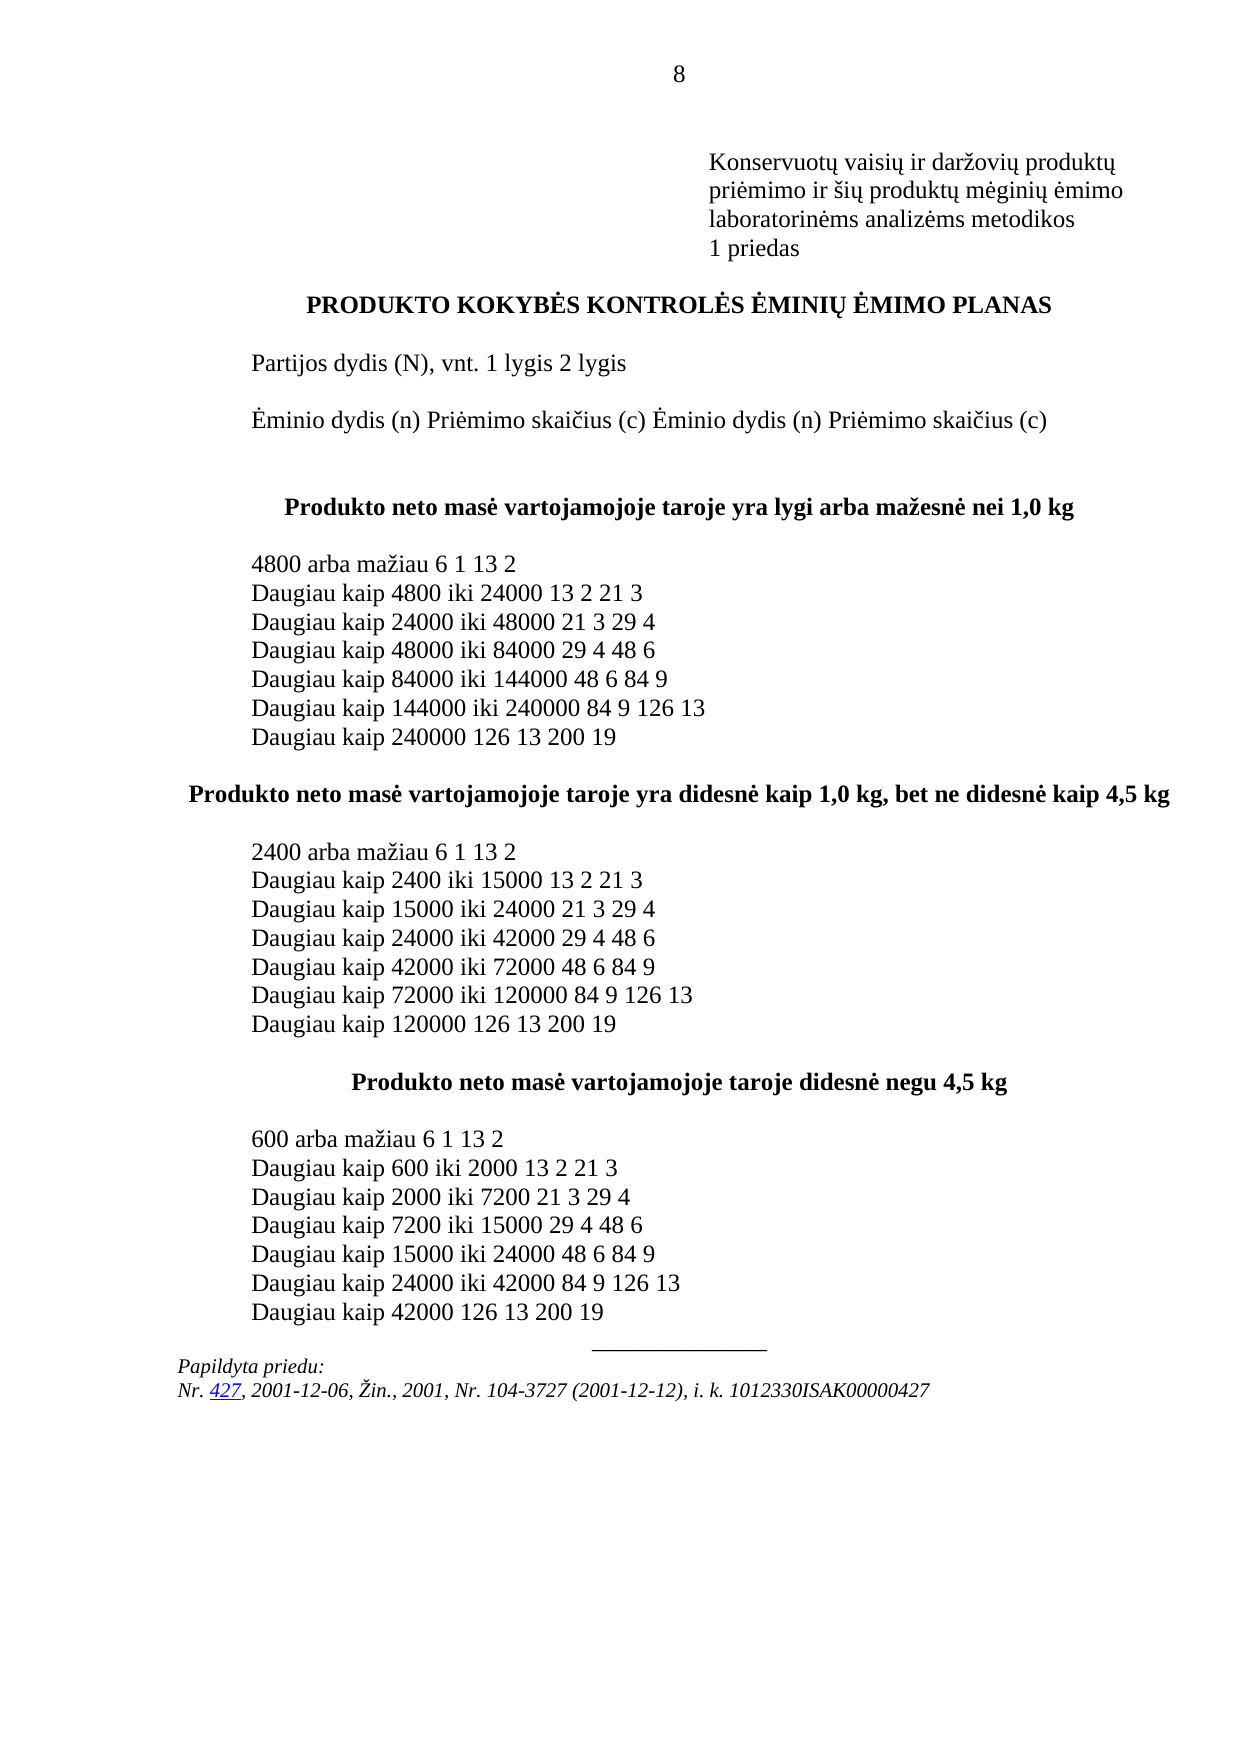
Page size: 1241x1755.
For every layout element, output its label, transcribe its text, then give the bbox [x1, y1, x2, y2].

text Daugiau kaip 2000 iki 7200 21 3 29 4 [177, 1182, 1181, 1211]
text laboratorinėms analizėms metodikos [177, 204, 1181, 233]
text Daugiau kaip 24000 iki 42000 29 4 48 6 [177, 923, 1181, 952]
text Produkto neto masė vartojamojoje taroje didesnė negu 4,5 kg [177, 1067, 1181, 1096]
text Ėminio dydis (n) Priėmimo skaičius (c) Ėminio dydis (n) Priėmimo skaičius (c) [177, 406, 1181, 434]
text Daugiau kaip 24000 iki 48000 21 3 29 4 [177, 607, 1181, 636]
text Daugiau kaip 15000 iki 24000 48 6 84 9 [177, 1239, 1181, 1268]
text Daugiau kaip 42000 iki 72000 48 6 84 9 [177, 952, 1181, 981]
text 1 priedas [177, 233, 1181, 262]
text Nr. 427, 2001-12-06, Žin., 2001, Nr. 104-3727 (2001-12-12), i. k. 1012330ISAK00000427 [177, 1378, 1181, 1402]
text PRODUKTO KOKYBĖS KONTROLĖS ĖMINIŲ ĖMIMO PLANAS [177, 291, 1181, 319]
text Produkto neto masė vartojamojoje taroje yra lygi arba mažesnė nei 1,0 kg [177, 492, 1181, 521]
text Partijos dydis (N), vnt. 1 lygis 2 lygis [177, 348, 1181, 377]
text Konservuotų vaisių ir daržovių produktų [177, 147, 1181, 176]
text Daugiau kaip 240000 126 13 200 19 [177, 722, 1181, 751]
text Daugiau kaip 48000 iki 84000 29 4 48 6 [177, 636, 1181, 664]
text Daugiau kaip 7200 iki 15000 29 4 48 6 [177, 1211, 1181, 1239]
text 4800 arba mažiau 6 1 13 2 [177, 549, 1181, 578]
text Daugiau kaip 120000 126 13 200 19 [177, 1009, 1181, 1038]
text priėmimo ir šių produktų mėginių ėmimo [177, 176, 1181, 204]
text Daugiau kaip 72000 iki 120000 84 9 126 13 [177, 981, 1181, 1009]
text 2400 arba mažiau 6 1 13 2 [177, 837, 1181, 866]
text Produkto neto masė vartojamojoje taroje yra didesnė kaip 1,0 kg, bet ne didesnė kaip 4,5 kg [177, 779, 1181, 808]
text Daugiau kaip 15000 iki 24000 21 3 29 4 [177, 894, 1181, 923]
text Daugiau kaip 42000 126 13 200 19 [177, 1297, 1181, 1326]
text Papildyta priedu: [177, 1354, 1181, 1378]
text Daugiau kaip 24000 iki 42000 84 9 126 13 [177, 1268, 1181, 1297]
text 600 arba mažiau 6 1 13 2 [177, 1124, 1181, 1153]
text Daugiau kaip 4800 iki 24000 13 2 21 3 [177, 578, 1181, 607]
text Daugiau kaip 84000 iki 144000 48 6 84 9 [177, 664, 1181, 693]
text Daugiau kaip 2400 iki 15000 13 2 21 3 [177, 866, 1181, 894]
text Daugiau kaip 144000 iki 240000 84 9 126 13 [177, 693, 1181, 722]
text ______________ [177, 1326, 1181, 1354]
text Daugiau kaip 600 iki 2000 13 2 21 3 [177, 1153, 1181, 1182]
